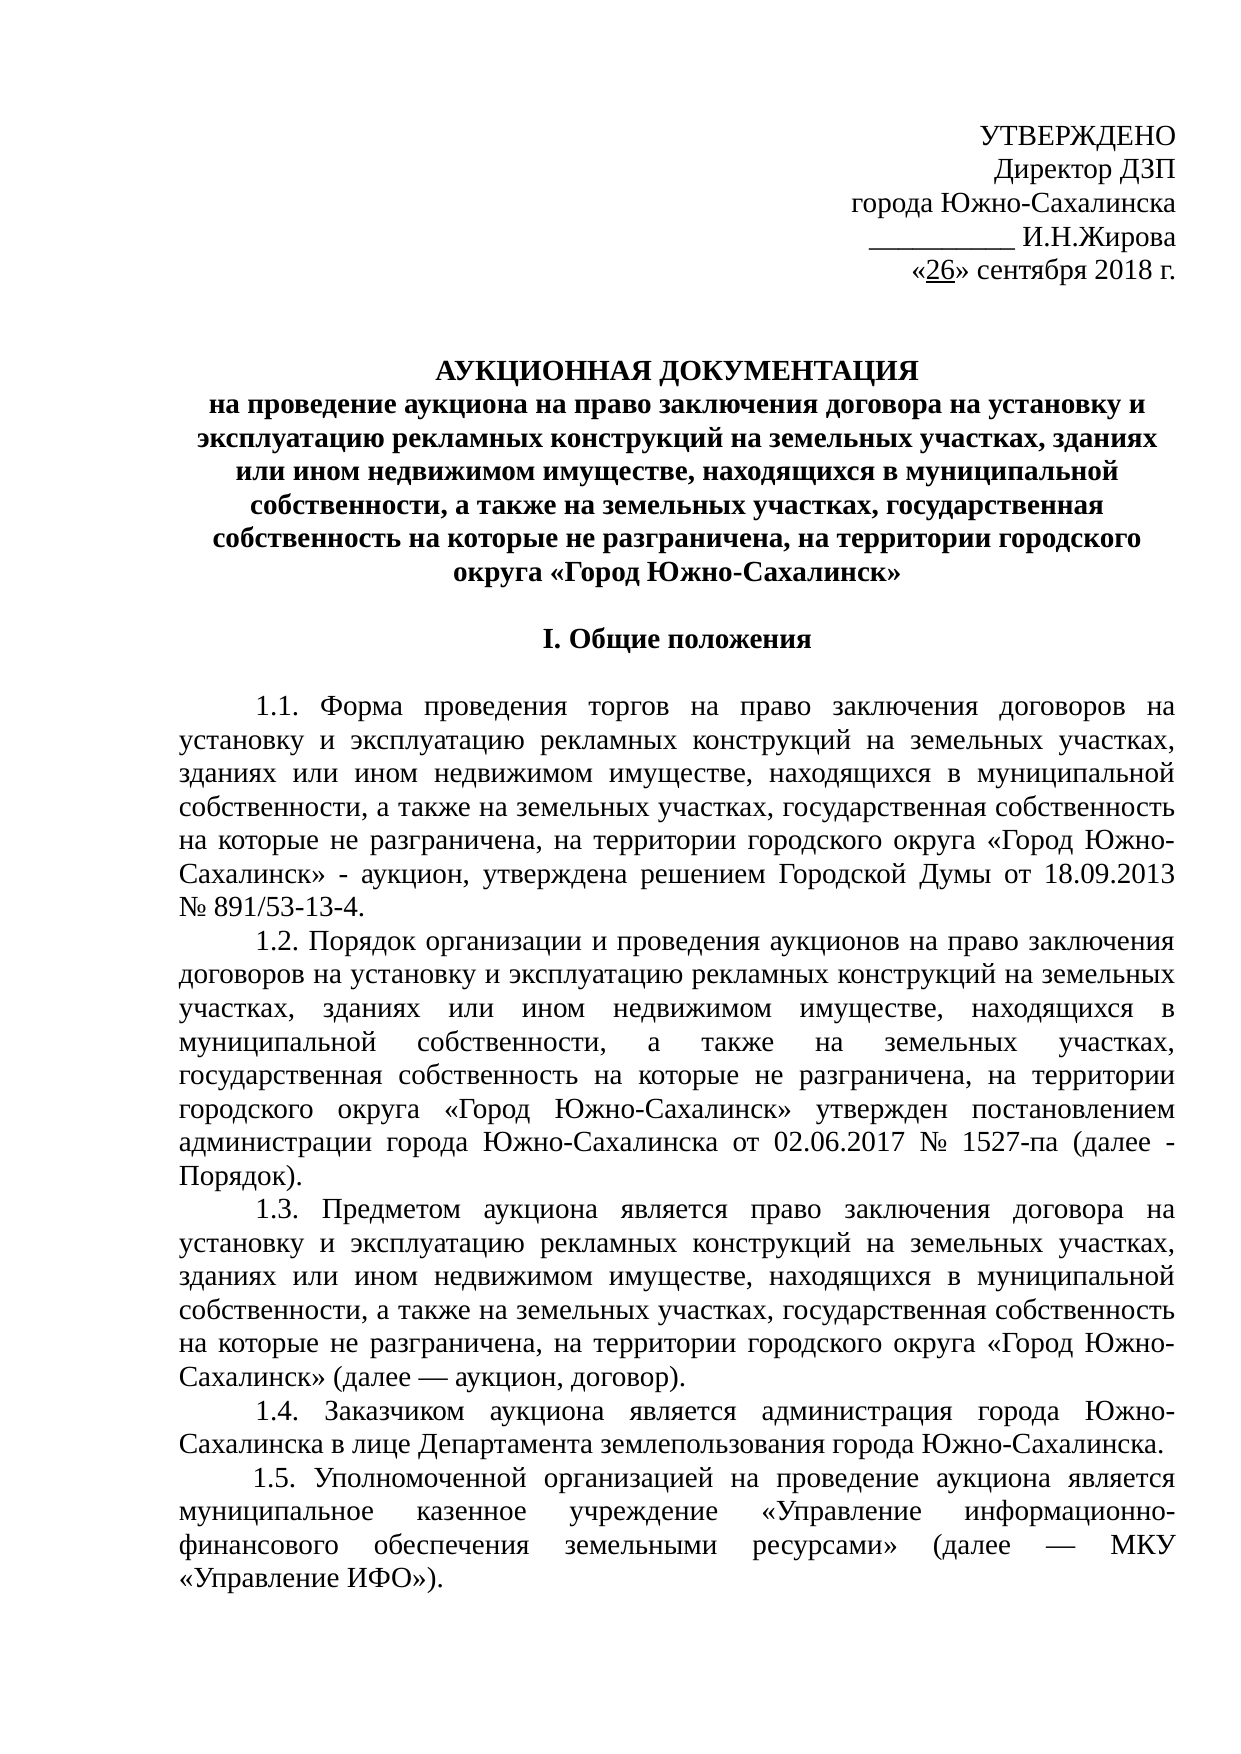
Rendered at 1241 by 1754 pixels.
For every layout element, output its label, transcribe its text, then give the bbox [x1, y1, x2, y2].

text I. Общие положения [178, 621, 1176, 655]
text на проведение аукциона на право заключения договора на установку и эксплуатацию рекламных конструкций на земельных участках, зданиях или ином недвижимом имуществе, находящихся в муниципальной собственности, а также на земельных участках, государственная собственность на которые не разграничена, на территории городского округа «Город Южно-Сахалинск» [178, 386, 1176, 588]
text города Южно-Сахалинска [604, 185, 1176, 219]
text 1.1. Форма проведения торгов на право заключения договоров на установку и эксплуатацию рекламных конструкций на земельных участках, зданиях или ином недвижимом имуществе, находящихся в муниципальной собственности, а также на земельных участках, государственная собственность на которые не разграничена, на территории городского округа «Город Южно-Сахалинск» - аукцион, утверждена решением Городской Думы от 18.09.2013 № 891/53-13-4. [178, 688, 1176, 923]
text «26» сентября 2018 г. [178, 252, 1176, 286]
text АУКЦИОННАЯ ДОКУМЕНТАЦИЯ [178, 353, 1176, 386]
text 1.2. Порядок организации и проведения аукционов на право заключения договоров на установку и эксплуатацию рекламных конструкций на земельных участках, зданиях или ином недвижимом имуществе, находящихся в муниципальной собственности, а также на земельных участках, государственная собственность на которые не разграничена, на территории городского округа «Город Южно-Сахалинск» утвержден постановлением администрации города Южно-Сахалинска от 02.06.2017 № 1527-па (далее - Порядок). [178, 923, 1176, 1191]
text __________ И.Н.Жирова [804, 219, 1176, 252]
text 1.3. Предметом аукциона является право заключения договора на установку и эксплуатацию рекламных конструкций на земельных участках, зданиях или ином недвижимом имуществе, находящихся в муниципальной собственности, а также на земельных участках, государственная собственность на которые не разграничена, на территории городского округа «Город Южно-Сахалинск» (далее — аукцион, договор). [178, 1191, 1176, 1393]
text 1.5. Уполномоченной организацией на проведение аукциона является муниципальное казенное учреждение «Управление информационно-финансового обеспечения земельными ресурсами» (далее — МКУ «Управление ИФО»). [178, 1460, 1176, 1594]
text УТВЕРЖДЕНО [178, 118, 1176, 152]
text Директор ДЗП [604, 152, 1176, 185]
text 1.4. Заказчиком аукциона является администрация города Южно-Сахалинска в лице Департамента землепользования города Южно-Сахалинска. [178, 1393, 1176, 1460]
